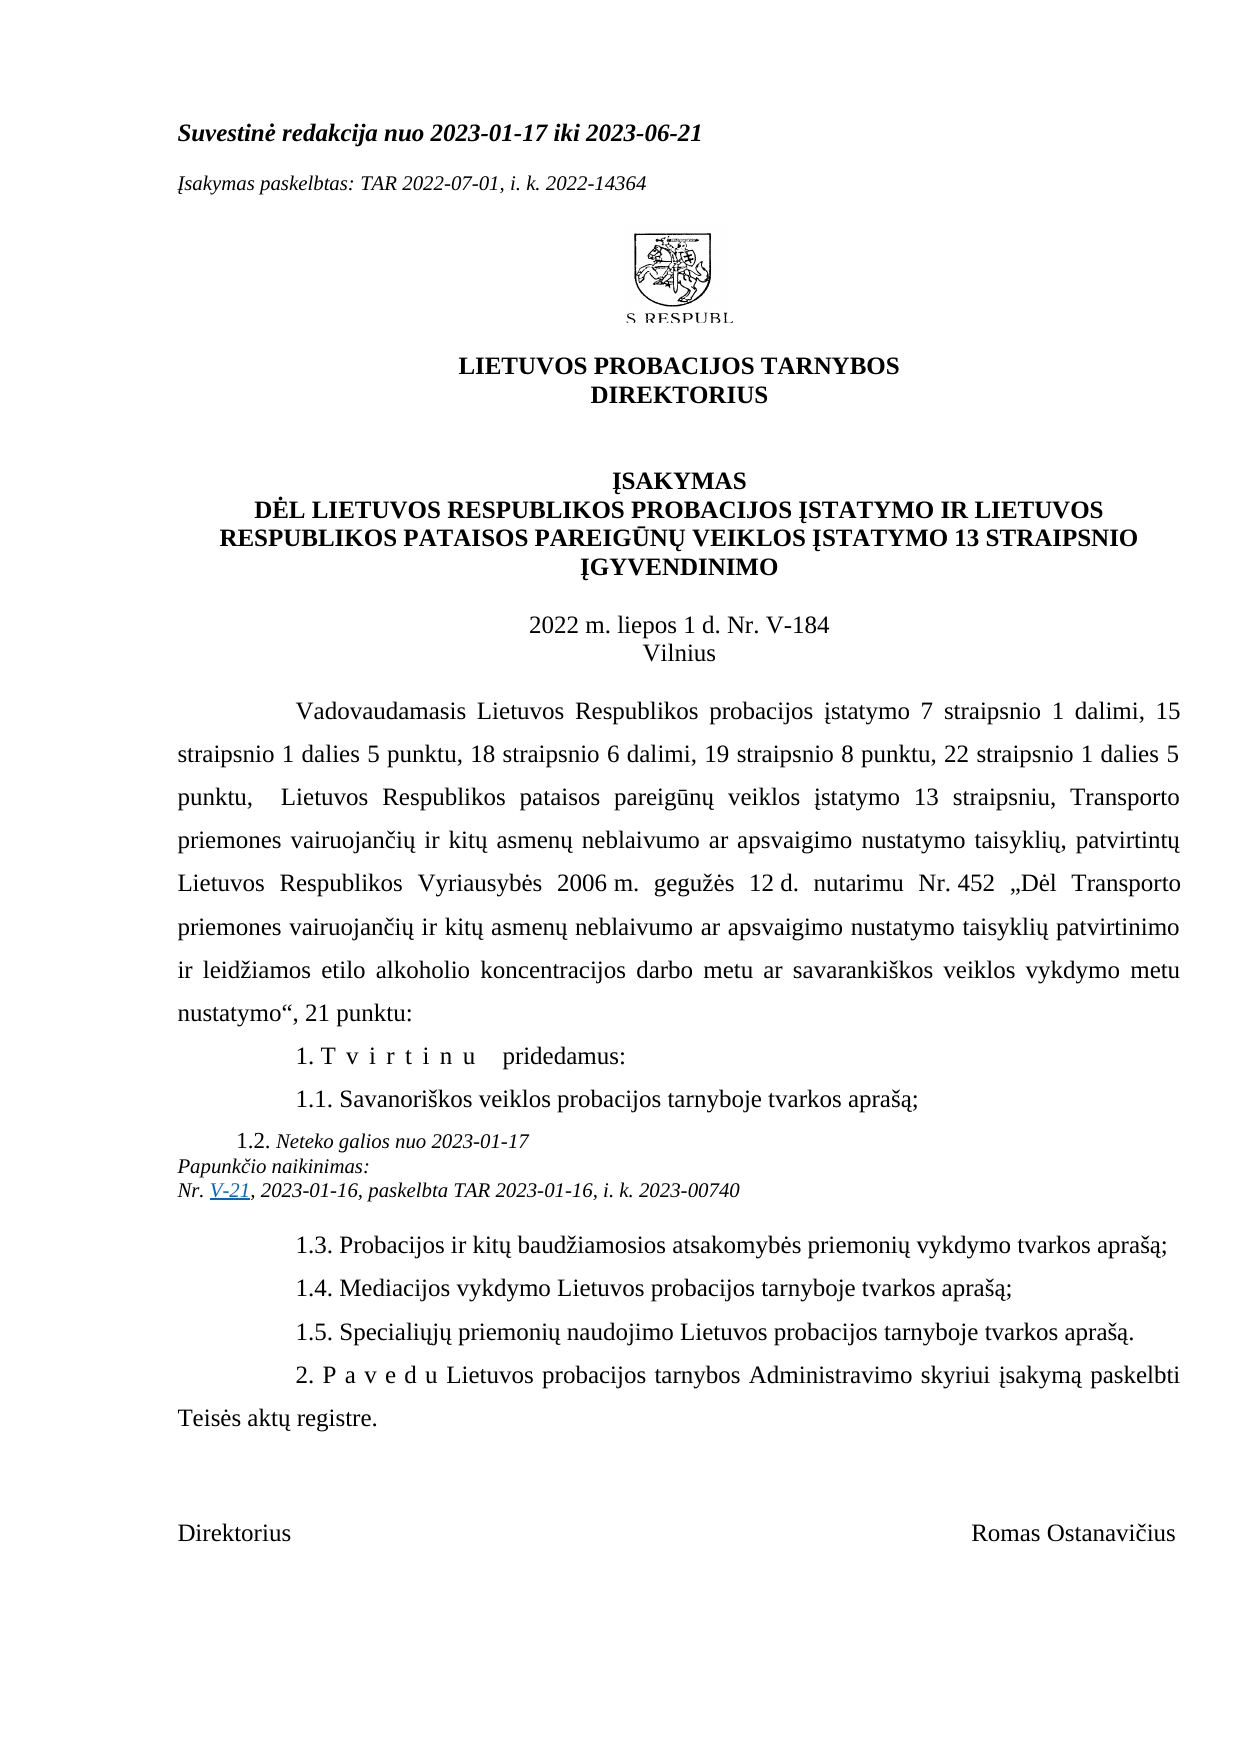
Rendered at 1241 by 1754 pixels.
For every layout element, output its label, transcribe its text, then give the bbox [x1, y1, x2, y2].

text DIREKTORIUS [177, 380, 1181, 408]
text 1. Tvirtinu pridedamus: [177, 1041, 1181, 1070]
text ĮSAKYMAS [177, 466, 1181, 495]
text 1.2. Neteko galios nuo 2023-01-17 [177, 1127, 1181, 1153]
text Nr. V-21, 2023-01-16, paskelbta TAR 2023-01-16, i. k. 2023-00740 [177, 1178, 1181, 1202]
text Įsakymas paskelbtas: TAR 2022-07-01, i. k. 2022-14364 [177, 171, 1181, 195]
text LIETUVOS PROBACIJOS TARNYBOS [177, 351, 1181, 380]
text 1.1. Savanoriškos veiklos probacijos tarnyboje tvarkos aprašą; [177, 1084, 1181, 1113]
text DĖL LIETUVOS RESPUBLIKOS PROBACIJOS ĮSTATYMO IR LIETUVOS RESPUBLIKOS PATAISOS PAREIGŪNŲ VEIKLOS ĮSTATYMO 13 STRAIPSNIO ĮGYVENDINIMO [177, 495, 1181, 581]
text Suvestinė redakcija nuo 2023-01-17 iki 2023-06-21 [177, 118, 1181, 147]
text 2. P a v e d u Lietuvos probacijos tarnybos Administravimo skyriui įsakymą paskelbti Teisės aktų registre. [177, 1360, 1181, 1432]
text 2022 m. liepos 1 d. Nr. V-184 [177, 610, 1181, 638]
text Vadovaudamasis Lietuvos Respublikos probacijos įstatymo 7 straipsnio 1 dalimi, 15 straipsnio 1 dalies 5 punktu, 18 straipsnio 6 dalimi, 19 straipsnio 8 punktu, 22 straipsnio 1 dalies 5 punktu, Lietuvos Respublikos pataisos pareigūnų veiklos įstatymo 13 straipsniu, Transporto priemones vairuojančių ir kitų asmenų neblaivumo ar apsvaigimo nustatymo taisyklių, patvirtintų Lietuvos Respublikos Vyriausybės 2006 m. gegužės 12 d. nutarimu Nr. 452 „Dėl Transporto priemones vairuojančių ir kitų asmenų neblaivumo ar apsvaigimo nustatymo taisyklių patvirtinimo ir leidžiamos etilo alkoholio koncentracijos darbo metu ar savarankiškos veiklos vykdymo metu nustatymo“, 21 punktu: [177, 696, 1181, 1027]
text 1.4. Mediacijos vykdymo Lietuvos probacijos tarnyboje tvarkos aprašą; [177, 1273, 1181, 1302]
text Papunkčio naikinimas: [177, 1153, 1181, 1178]
text Direktorius Romas Ostanavičius [177, 1518, 1181, 1547]
text 1.3. Probacijos ir kitų baudžiamosios atsakomybės priemonių vykdymo tvarkos aprašą; [177, 1230, 1181, 1259]
text Vilnius [177, 638, 1181, 667]
text 1.5. Specialiųjų priemonių naudojimo Lietuvos probacijos tarnyboje tvarkos aprašą. [177, 1317, 1181, 1345]
